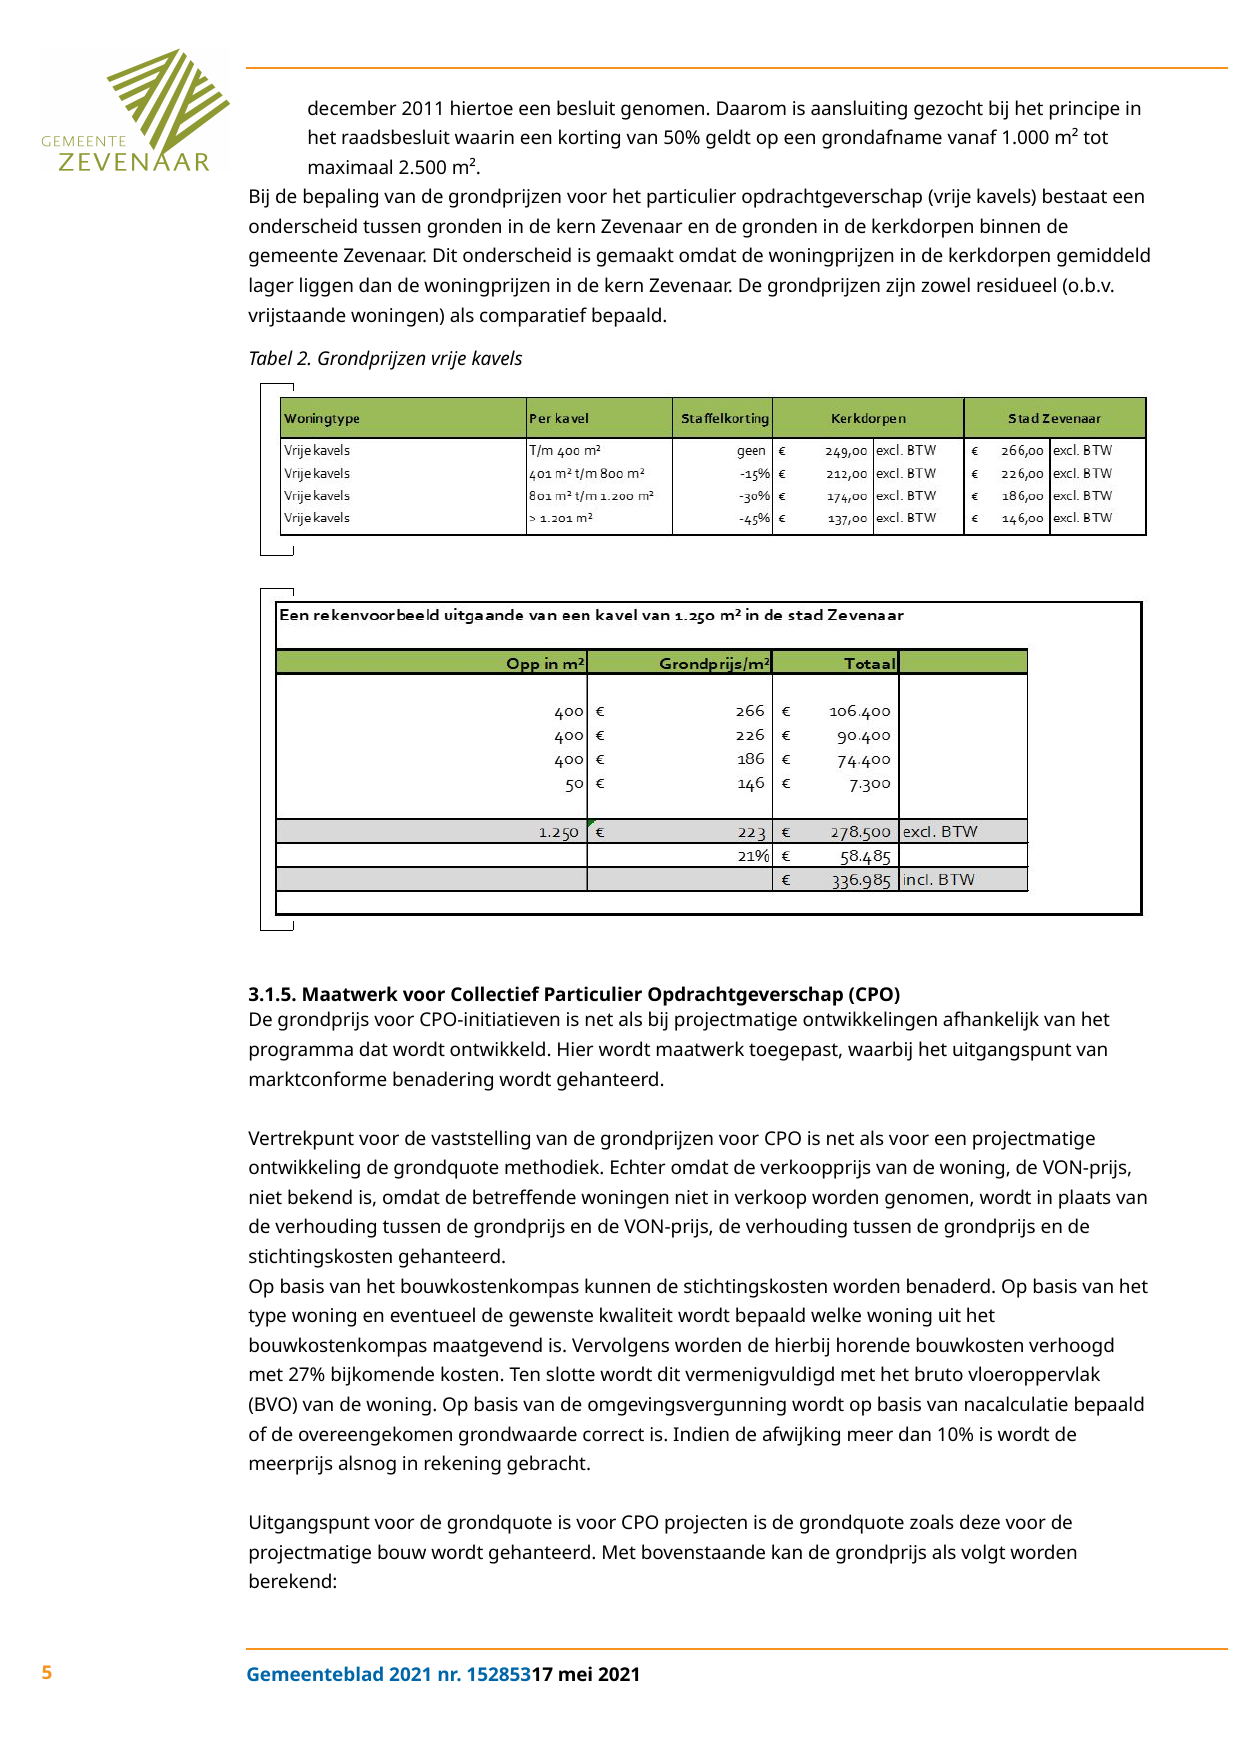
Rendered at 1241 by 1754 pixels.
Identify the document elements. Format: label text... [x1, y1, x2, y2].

text Tabel 2. Grondprijzen vrije kavels [248, 345, 1152, 371]
list december 2011 hiertoe een besluit genomen. Daarom is aansluiting gezocht bij het principe in het raadsbesluit waarin een korting van 50% geldt op een grondafname vanaf 1.000 m² tot maximaal 2.500 m². [248, 95, 1152, 180]
text Vertrekpunt voor de vaststelling van de grondprijzen voor CPO is net als voor een projectmatige ontwikkeling de grondquote methodiek. Echter omdat de verkoopprijs van de woning, de VON-prijs, niet bekend is, omdat de betreffende woningen niet in verkoop worden genomen, wordt in plaats van de verhouding tussen de grondprijs en de VON-prijs, de verhouding tussen de grondprijs en de stichtingskosten gehanteerd. [248, 1125, 1152, 1269]
text 3.1.5. Maatwerk voor Collectief Particulier Opdrachtgeverschap (CPO) [248, 981, 1152, 1007]
picture [268, 596, 1155, 921]
text Op basis van het bouwkostenkompas kunnen de stichtingskosten worden benaderd. Op basis van het type woning en eventueel de gewenste kwaliteit wordt bepaald welke woning uit het bouwkostenkompas maatgevend is. Vervolgens worden de hierbij horende bouwkosten verhoogd met 27% bijkomende kosten. Ten slotte wordt dit vermenigvuldigd met het bruto vloeroppervlak (BVO) van de woning. Op basis van de omgevingsvergunning wordt op basis van nacalculatie bepaald of de overeengekomen grondwaarde correct is. Indien de afwijking meer dan 10% is wordt de meerprijs alsnog in rekening gebracht. [248, 1273, 1152, 1476]
text Uitgangspunt voor de grondquote is voor CPO projecten is de grondquote zoals deze voor de projectmatige bouw wordt gehanteerd. Met bovenstaande kan de grondprijs als volgt worden berekend: [248, 1509, 1152, 1594]
picture [268, 391, 1155, 546]
text Bij de bepaling van de grondprijzen voor het particulier opdrachtgeverschap (vrije kavels) bestaat een onderscheid tussen gronden in de kern Zevenaar en de gronden in de kerkdorpen binnen de gemeente Zevenaar. Dit onderscheid is gemaakt omdat de woningprijzen in de kerkdorpen gemiddeld lager liggen dan de woningprijzen in de kern Zevenaar. De grondprijzen zijn zowel residueel (o.b.v. vrijstaande woningen) als comparatief bepaald. [248, 183, 1152, 328]
picture [41, 47, 231, 172]
text De grondprijs voor CPO-initiatieven is net als bij projectmatige ontwikkelingen afhankelijk van het programma dat wordt ontwikkeld. Hier wordt maatwerk toegepast, waarbij het uitgangspunt van marktconforme benadering wordt gehanteerd. [248, 1007, 1152, 1092]
